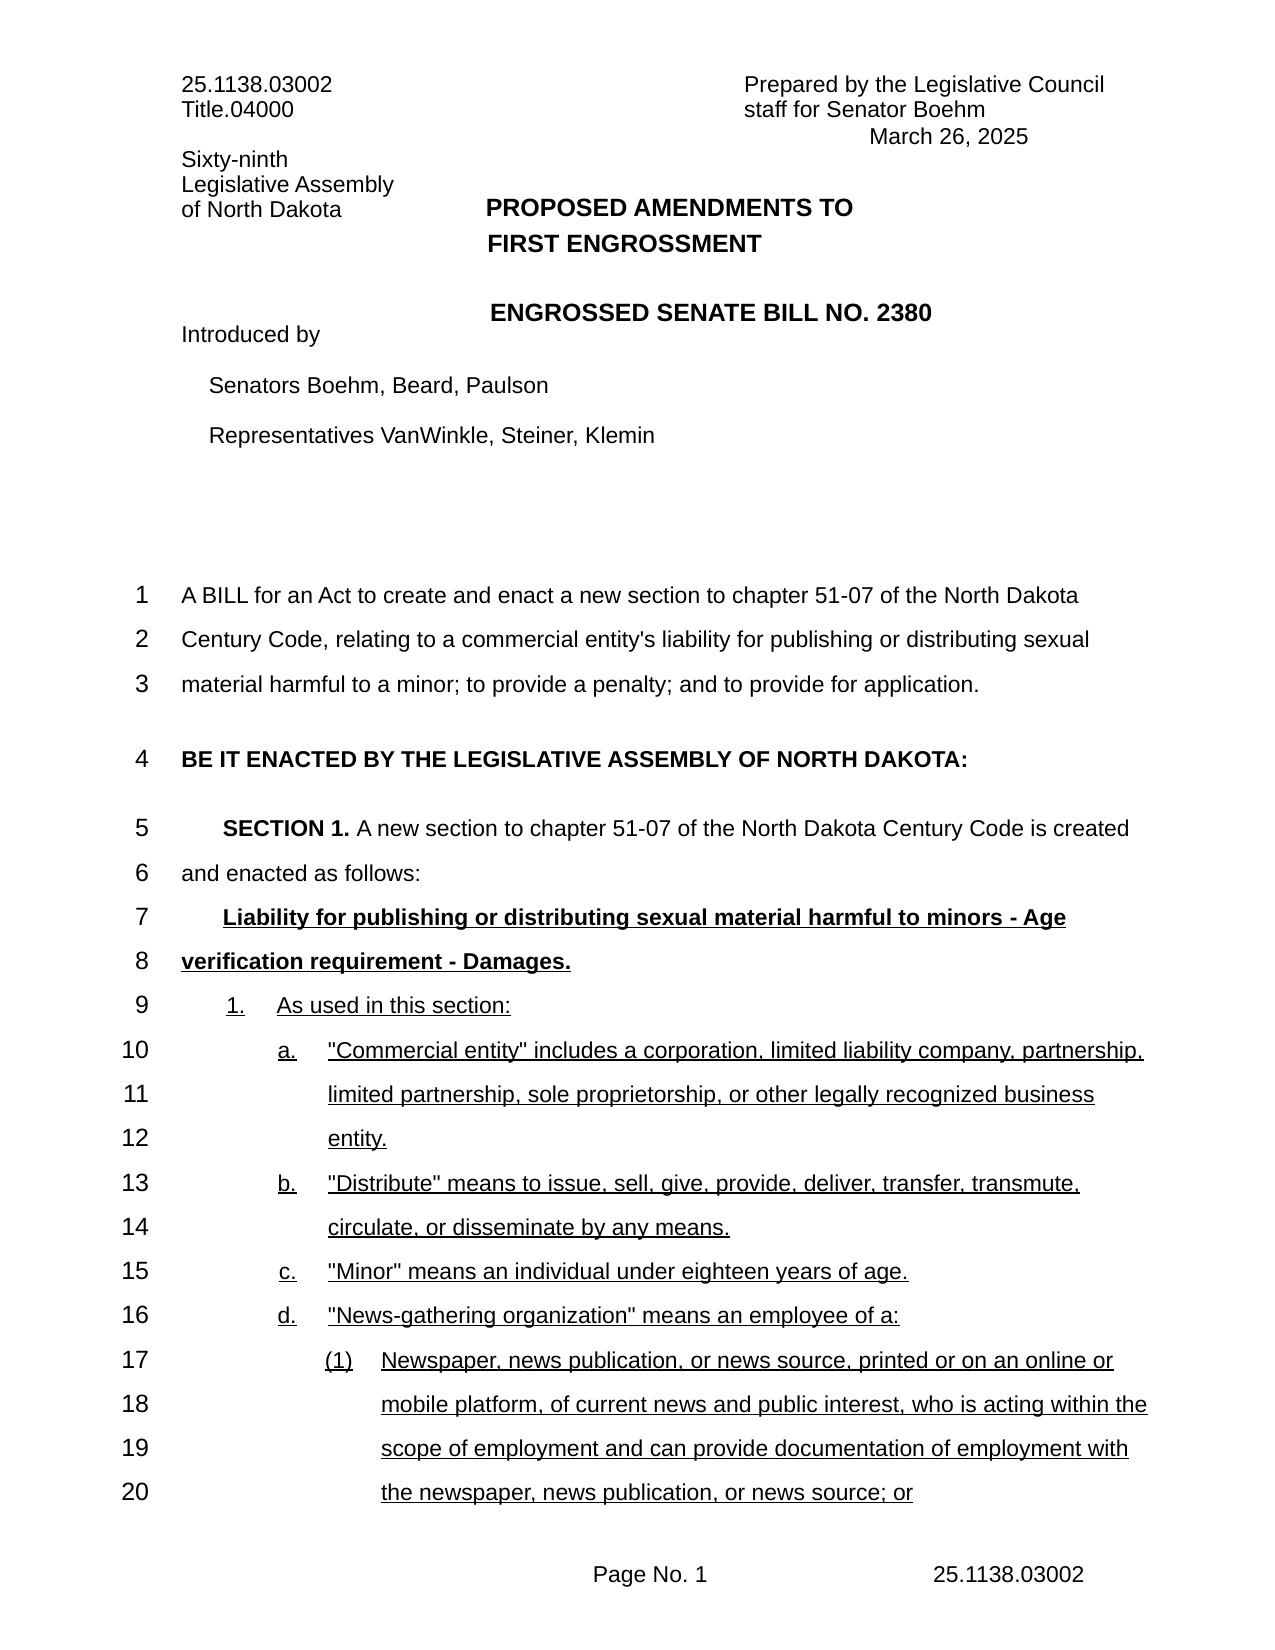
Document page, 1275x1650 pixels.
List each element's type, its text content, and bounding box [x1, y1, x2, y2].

table_cell Sixty-ninth [181, 123, 744, 173]
text b. "Distribute" means to issue, sell, give, provide, deliver, transfer, transmute, circulate, or disseminate by any means. [181, 1156, 1154, 1244]
text 1. As used in this section: [181, 978, 1154, 1023]
title ENGROSSED Senate BILL NO. 2380 [490, 297, 932, 326]
text Representatives VanWinkle, Steiner, Klemin [208, 425, 1154, 448]
table_header 25.1138.03002 Title.04000 [181, 73, 744, 123]
subtitle Liability for publishing or distributing sexual material harmful to minors ‑ Age verification requirement ‑ Damages. [181, 890, 1154, 978]
table_cell March 26, 2025 [744, 123, 1153, 173]
text Introduced by [181, 323, 1154, 348]
text d. "News-gathering organization" means an employee of a: [181, 1288, 1154, 1333]
text of North Dakota [181, 198, 1154, 223]
text SECTION 1. A new section to chapter 51‑07 of the North Dakota Century Code is created and enacted as follows: [181, 801, 1154, 890]
text c. "Minor" means an individual under eighteen years of age. [181, 1244, 1154, 1288]
text a. "Commercial entity" includes a corporation, limited liability company, partnership, limited partnership, sole proprietorship, or other legally recognized business entity. [181, 1023, 1154, 1156]
text BE IT ENACTED BY THE LEGISLATIVE ASSEMBLY OF NORTH DAKOTA: [181, 732, 1154, 776]
title FIRST ENGROSSMENT [487, 231, 762, 258]
title PROPOSED AMENDMENTS TO [486, 192, 872, 221]
text Senators Boehm, Beard, Paulson [208, 375, 1154, 398]
table_header Prepared by the Legislative Council staff for Senator Boehm [744, 73, 1153, 123]
text Legislative Assembly [181, 173, 1154, 198]
title A BILL for an Act to create and enact a new section to chapter 51‑07 of the North Dakota Century Code, relating to a commercial entity's liability for publishing or distributing sexual material harmful to a minor; to provide a penalty; and to provide for application. [181, 568, 1154, 701]
text (1) Newspaper, news publication, or news source, printed or on an online or mobile platform, of current news and public interest, who is acting within the scope of employment and can provide documentation of employment with the newspaper, news publication, or news source; or [181, 1333, 1154, 1510]
